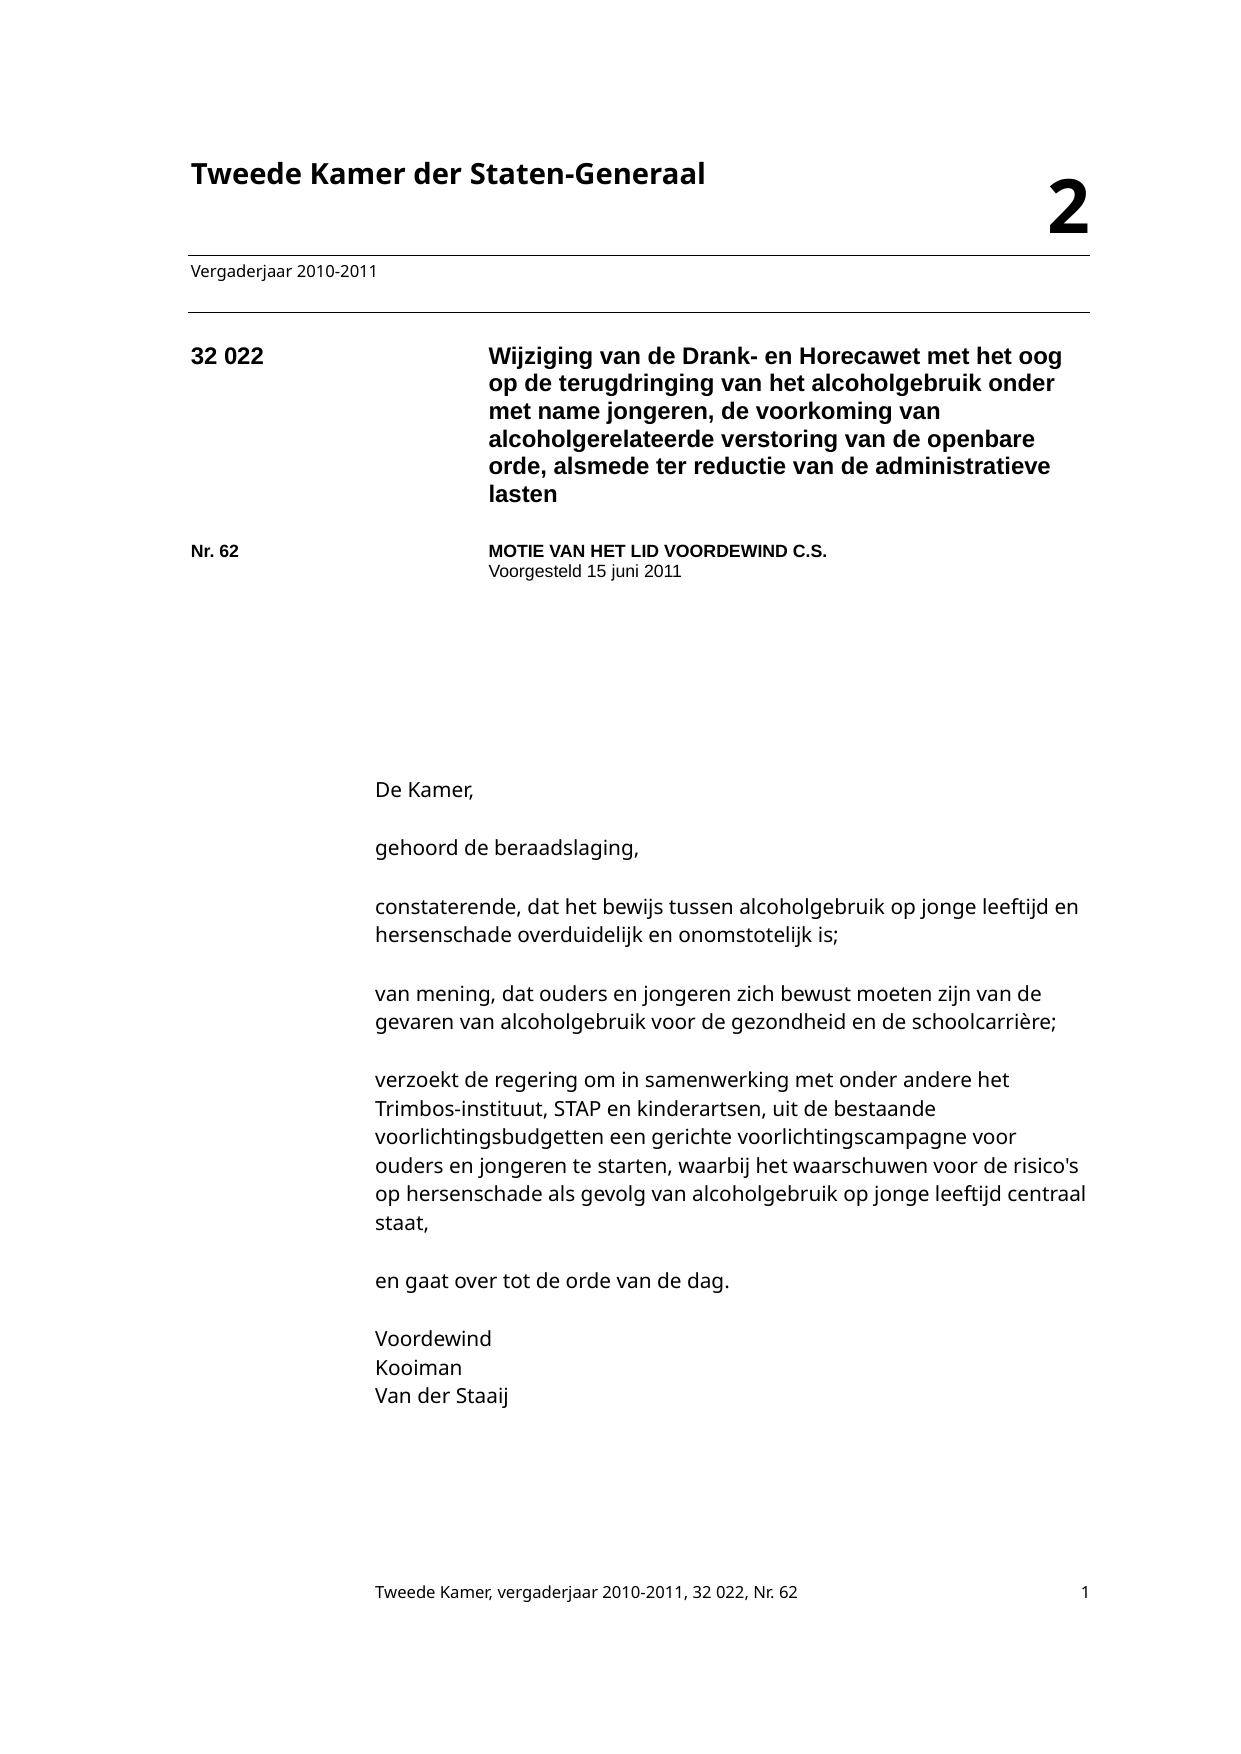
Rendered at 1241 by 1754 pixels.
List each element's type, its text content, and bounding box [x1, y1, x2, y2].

table_cell MOTIE VAN HET LID VOORDEWIND C.S. Voorgesteld 15 juni 2011 [485, 538, 1090, 656]
text van mening, dat ouders en jongeren zich bewust moeten zijn van de gevaren van alcoholgebruik voor de gezondheid en de schoolcarrière; [375, 979, 1090, 1036]
table_header 2 [910, 150, 1090, 255]
text Van der Staaij [375, 1381, 1090, 1410]
table_cell Nr. 62 [188, 538, 485, 656]
text en gaat over tot de orde van de dag. [375, 1266, 1090, 1294]
text De Kamer, [375, 775, 1090, 803]
table_cell [485, 256, 1090, 312]
table_cell [188, 313, 485, 339]
table_cell Wijziging van de Drank- en Horecawet met het oog op de terugdringing van het alcoholgebruik onder met name jongeren, de voorkoming van alcoholgerelateerde verstoring van de openbare orde, alsmede ter reductie van de administratieve lasten [485, 339, 1090, 537]
table_cell [485, 313, 1090, 339]
table_cell 32 022 [188, 339, 485, 537]
table_cell Vergaderjaar 2010-2011 [188, 256, 485, 312]
text Voordewind [375, 1324, 1090, 1353]
text constaterende, dat het bewijs tussen alcoholgebruik op jonge leeftijd en hersenschade overduidelijk en onomstotelijk is; [375, 892, 1090, 949]
table_header Tweede Kamer der Staten-Generaal [188, 150, 909, 255]
text gehoord de beraadslaging, [375, 833, 1090, 862]
text verzoekt de regering om in samenwerking met onder andere het Trimbos-instituut, STAP en kinderartsen, uit de bestaande voorlichtingsbudgetten een gerichte voorlichtingscampagne voor ouders en jongeren te starten, waarbij het waarschuwen voor de risico's op hersenschade als gevolg van alcoholgebruik op jonge leeftijd centraal staat, [375, 1066, 1090, 1236]
text Kooiman [375, 1353, 1090, 1381]
